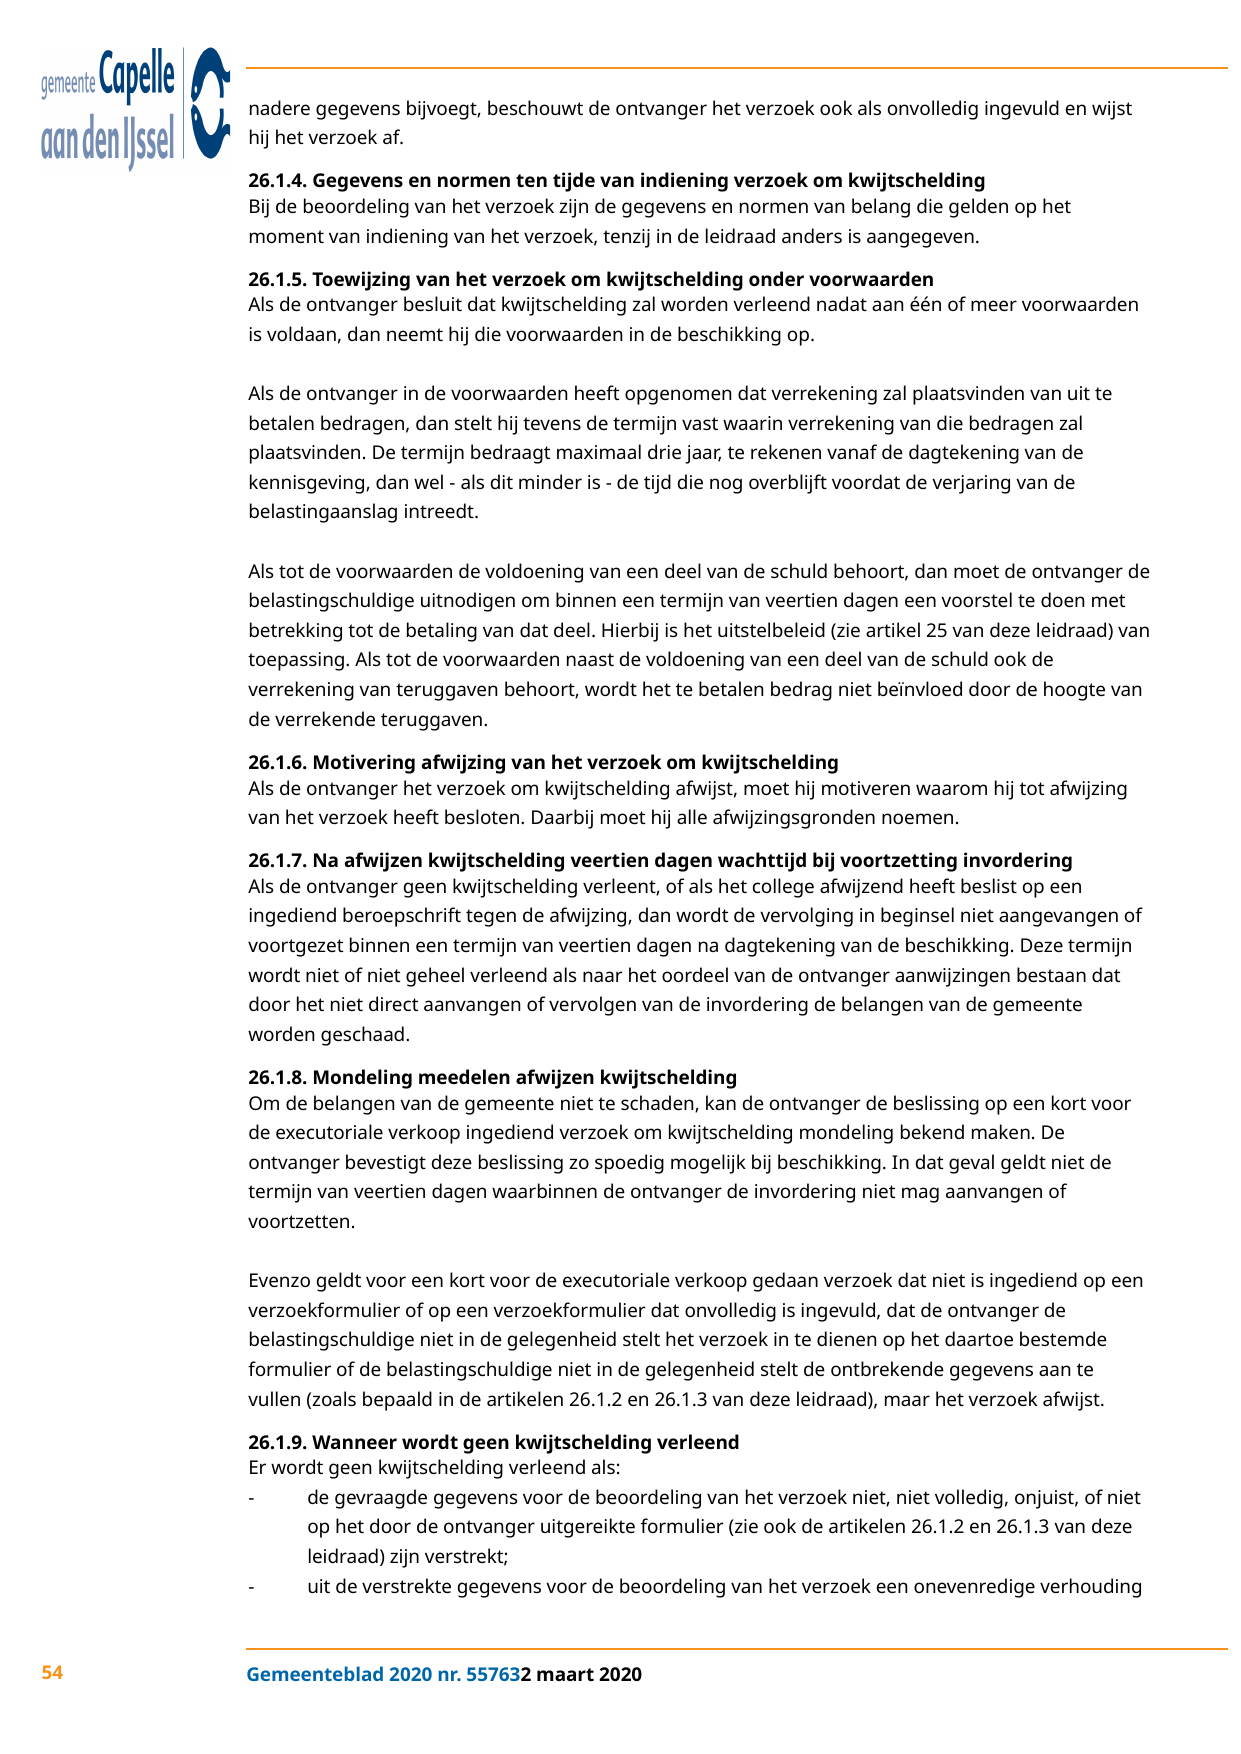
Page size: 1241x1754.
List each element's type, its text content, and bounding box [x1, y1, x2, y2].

text Als de ontvanger geen kwijtschelding verleent, of als het college afwijzend heeft beslist op een ingediend beroepschrift tegen de afwijzing, dan wordt de vervolging in beginsel niet aangevangen of voortgezet binnen een termijn van veertien dagen na dagtekening van de beschikking. Deze termijn wordt niet of niet geheel verleend als naar het oordeel van de ontvanger aanwijzingen bestaan dat door het niet direct aanvangen of vervolgen van de invordering de belangen van de gemeente worden geschaad. [248, 873, 1152, 1047]
text Als tot de voorwaarden de voldoening van een deel van de schuld behoort, dan moet de ontvanger de belastingschuldige uitnodigen om binnen een termijn van veertien dagen een voorstel te doen met betrekking tot de betaling van dat deel. Hierbij is het uitstelbeleid (zie artikel 25 van deze leidraad) van toepassing. Als tot de voorwaarden naast de voldoening van een deel van de schuld ook de verrekening van teruggaven behoort, wordt het te betalen bedrag niet beïnvloed door de hoogte van de verrekende teruggaven. [248, 558, 1152, 732]
text 26.1.7. Na afwijzen kwijtschelding veertien dagen wachttijd bij voortzetting invordering [248, 847, 1152, 873]
text Er wordt geen kwijtschelding verleend als: [248, 1454, 1152, 1480]
text 26.1.6. Motivering afwijzing van het verzoek om kwijtschelding [248, 749, 1152, 775]
text nadere gegevens bijvoegt, beschouwt de ontvanger het verzoek ook als onvolledig ingevuld en wijst hij het verzoek af. [248, 95, 1152, 150]
list de gevraagde gegevens voor de beoordeling van het verzoek niet, niet volledig, onjuist, of niet op het door de ontvanger uitgereikte formulier (zie ook de artikelen 26.1.2 en 26.1.3 van deze leidraad) zijn verstrekt; [248, 1484, 1152, 1569]
picture [41, 47, 231, 172]
list uit de verstrekte gegevens voor de beoordeling van het verzoek een onevenredige verhouding [248, 1573, 1152, 1599]
text Als de ontvanger besluit dat kwijtschelding zal worden verleend nadat aan één of meer voorwaarden is voldaan, dan neemt hij die voorwaarden in de beschikking op. [248, 292, 1152, 347]
text Om de belangen van de gemeente niet te schaden, kan de ontvanger de beslissing op een kort voor de executoriale verkoop ingediend verzoek om kwijtschelding mondeling bekend maken. De ontvanger bevestigt deze beslissing zo spoedig mogelijk bij beschikking. In dat geval geldt niet de termijn van veertien dagen waarbinnen de ontvanger de invordering niet mag aanvangen of voortzetten. [248, 1090, 1152, 1234]
text 26.1.5. Toewijzing van het verzoek om kwijtschelding onder voorwaarden [248, 266, 1152, 292]
text Als de ontvanger het verzoek om kwijtschelding afwijst, moet hij motiveren waarom hij tot afwijzing van het verzoek heeft besloten. Daarbij moet hij alle afwijzingsgronden noemen. [248, 775, 1152, 830]
text 26.1.9. Wanneer wordt geen kwijtschelding verleend [248, 1429, 1152, 1454]
text Evenzo geldt voor een kort voor de executoriale verkoop gedaan verzoek dat niet is ingediend op een verzoekformulier of op een verzoekformulier dat onvolledig is ingevuld, dat de ontvanger de belastingschuldige niet in de gelegenheid stelt het verzoek in te dienen op het daartoe bestemde formulier of de belastingschuldige niet in de gelegenheid stelt de ontbrekende gegevens aan te vullen (zoals bepaald in de artikelen 26.1.2 en 26.1.3 van deze leidraad), maar het verzoek afwijst. [248, 1267, 1152, 1411]
text 26.1.4. Gegevens en normen ten tijde van indiening verzoek om kwijtschelding [248, 167, 1152, 193]
text Als de ontvanger in de voorwaarden heeft opgenomen dat verrekening zal plaatsvinden van uit te betalen bedragen, dan stelt hij tevens de termijn vast waarin verrekening van die bedragen zal plaatsvinden. De termijn bedraagt maximaal drie jaar, te rekenen vanaf de dagtekening van de kennisgeving, dan wel - als dit minder is - de tijd die nog overblijft voordat de verjaring van de belastingaanslag intreedt. [248, 380, 1152, 524]
text Bij de beoordeling van het verzoek zijn de gegevens en normen van belang die gelden op het moment van indiening van het verzoek, tenzij in de leidraad anders is aangegeven. [248, 193, 1152, 248]
text 26.1.8. Mondeling meedelen afwijzen kwijtschelding [248, 1064, 1152, 1090]
